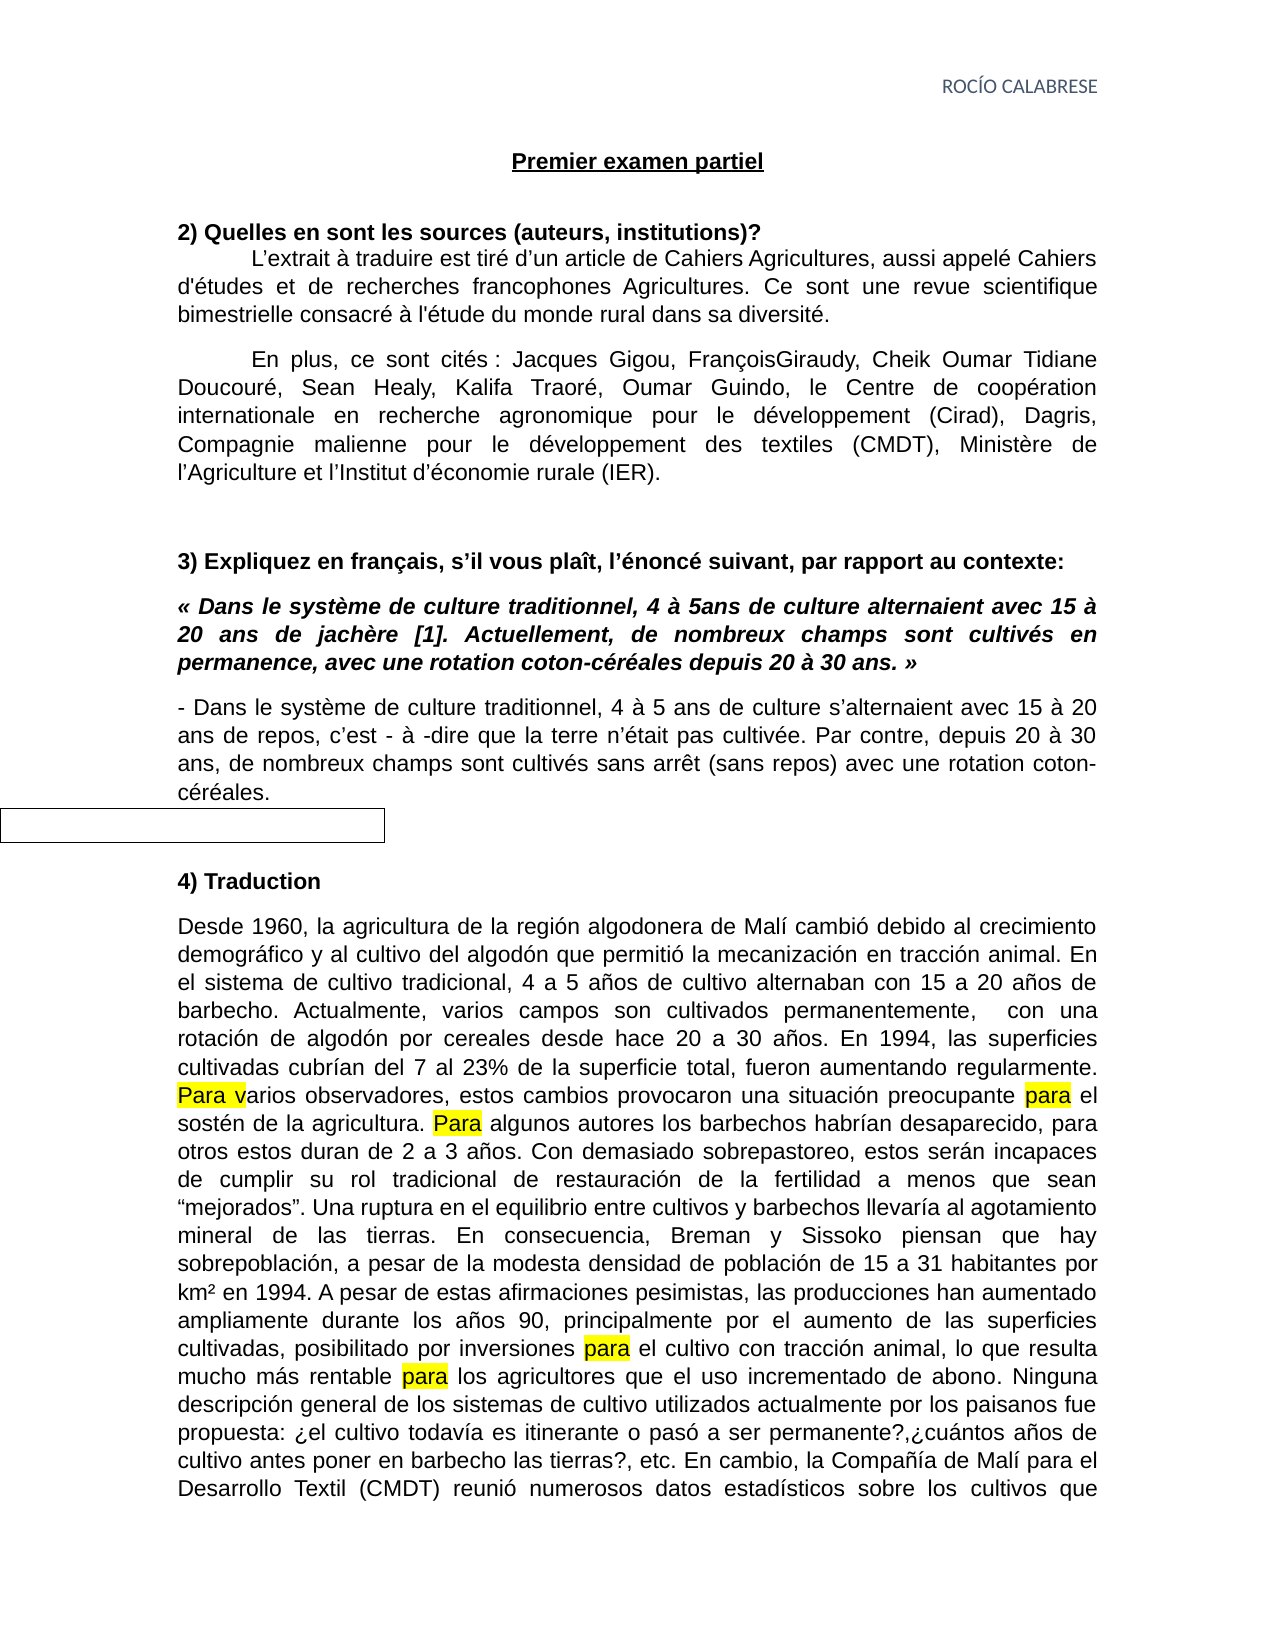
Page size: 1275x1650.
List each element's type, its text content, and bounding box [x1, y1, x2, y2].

text L’extrait à traduire est tiré d’un article de Cahiers Agricultures, aussi appelé Cahiers d'études et de recherches francophones Agricultures. Ce sont une revue scientifique bimestrielle consacré à l'étude du monde rural dans sa diversité. [177, 245, 1098, 328]
text Premier examen partiel [177, 148, 1098, 174]
text Desde 1960, la agricultura de la región algodonera de Malí cambió debido al crecimiento demográfico y al cultivo del algodón que permitió la mecanización en tracción animal. En el sistema de cultivo tradicional, 4 a 5 años de cultivo alternaban con 15 a 20 años de barbecho. Actualmente, varios campos son cultivados permanentemente, con una rotación de algodón por cereales desde hace 20 a 30 años. En 1994, las superficies cultivadas cubrían del 7 al 23% de la superficie total, fueron aumentando regularmente. Para varios observadores, estos cambios provocaron una situación preocupante para el sostén de la agricultura. Para algunos autores los barbechos habrían desaparecido, para otros estos duran de 2 a 3 años. Con demasiado sobrepastoreo, estos serán incapaces de cumplir su rol tradicional de restauración de la fertilidad a menos que sean “mejorados”. Una ruptura en el equilibrio entre cultivos y barbechos llevaría al agotamiento mineral de las tierras. En consecuencia, Breman y Sissoko piensan que hay sobrepoblación, a pesar de la modesta densidad de población de 15 a 31 habitantes por km² en 1994. A pesar de estas afirmaciones pesimistas, las producciones han aumentado ampliamente durante los años 90, principalmente por el aumento de las superficies cultivadas, posibilitado por inversiones para el cultivo con tracción animal, lo que resulta mucho más rentable para los agricultores que el uso incrementado de abono. Ninguna descripción general de los sistemas de cultivo utilizados actualmente por los paisanos fue propuesta: ¿el cultivo todavía es itinerante o pasó a ser permanente?,¿cuántos años de cultivo antes poner en barbecho las tierras?, etc. En cambio, la Compañía de Malí para el Desarrollo Textil (CMDT) reunió numerosos datos estadísticos sobre los cultivos que [177, 913, 1098, 1502]
text 3) Expliquez en français, s’il vous plaît, l’énoncé suivant, par rapport au contexte: [177, 548, 1098, 574]
text - Dans le système de culture traditionnel, 4 à 5 ans de culture s’alternaient avec 15 à 20 ans de repos, c’est - à -dire que la terre n’était pas cultivée. Par contre, depuis 20 à 30 ans, de nombreux champs sont cultivés sans arrêt (sans repos) avec une rotation coton-céréales. [177, 694, 1098, 805]
text En plus, ce sont cités : Jacques Gigou, FrançoisGiraudy, Cheik Oumar Tidiane Doucouré, Sean Healy, Kalifa Traoré, Oumar Guindo, le Centre de coopération internationale en recherche agronomique pour le développement (Cirad), Dagris, Compagnie malienne pour le développement des textiles (CMDT), Ministère de l’Agriculture et l’Institut d’économie rurale (IER). [177, 346, 1098, 485]
text 4) Traduction [177, 868, 1098, 894]
text « Dans le système de culture traditionnel, 4 à 5ans de culture alternaient avec 15 à 20 ans de jachère [1]. Actuellement, de nombreux champs sont cultivés en permanence, avec une rotation coton-céréales depuis 20 à 30 ans. » [177, 593, 1098, 676]
text 2) Quelles en sont les sources (auteurs, institutions)? [177, 219, 1098, 245]
